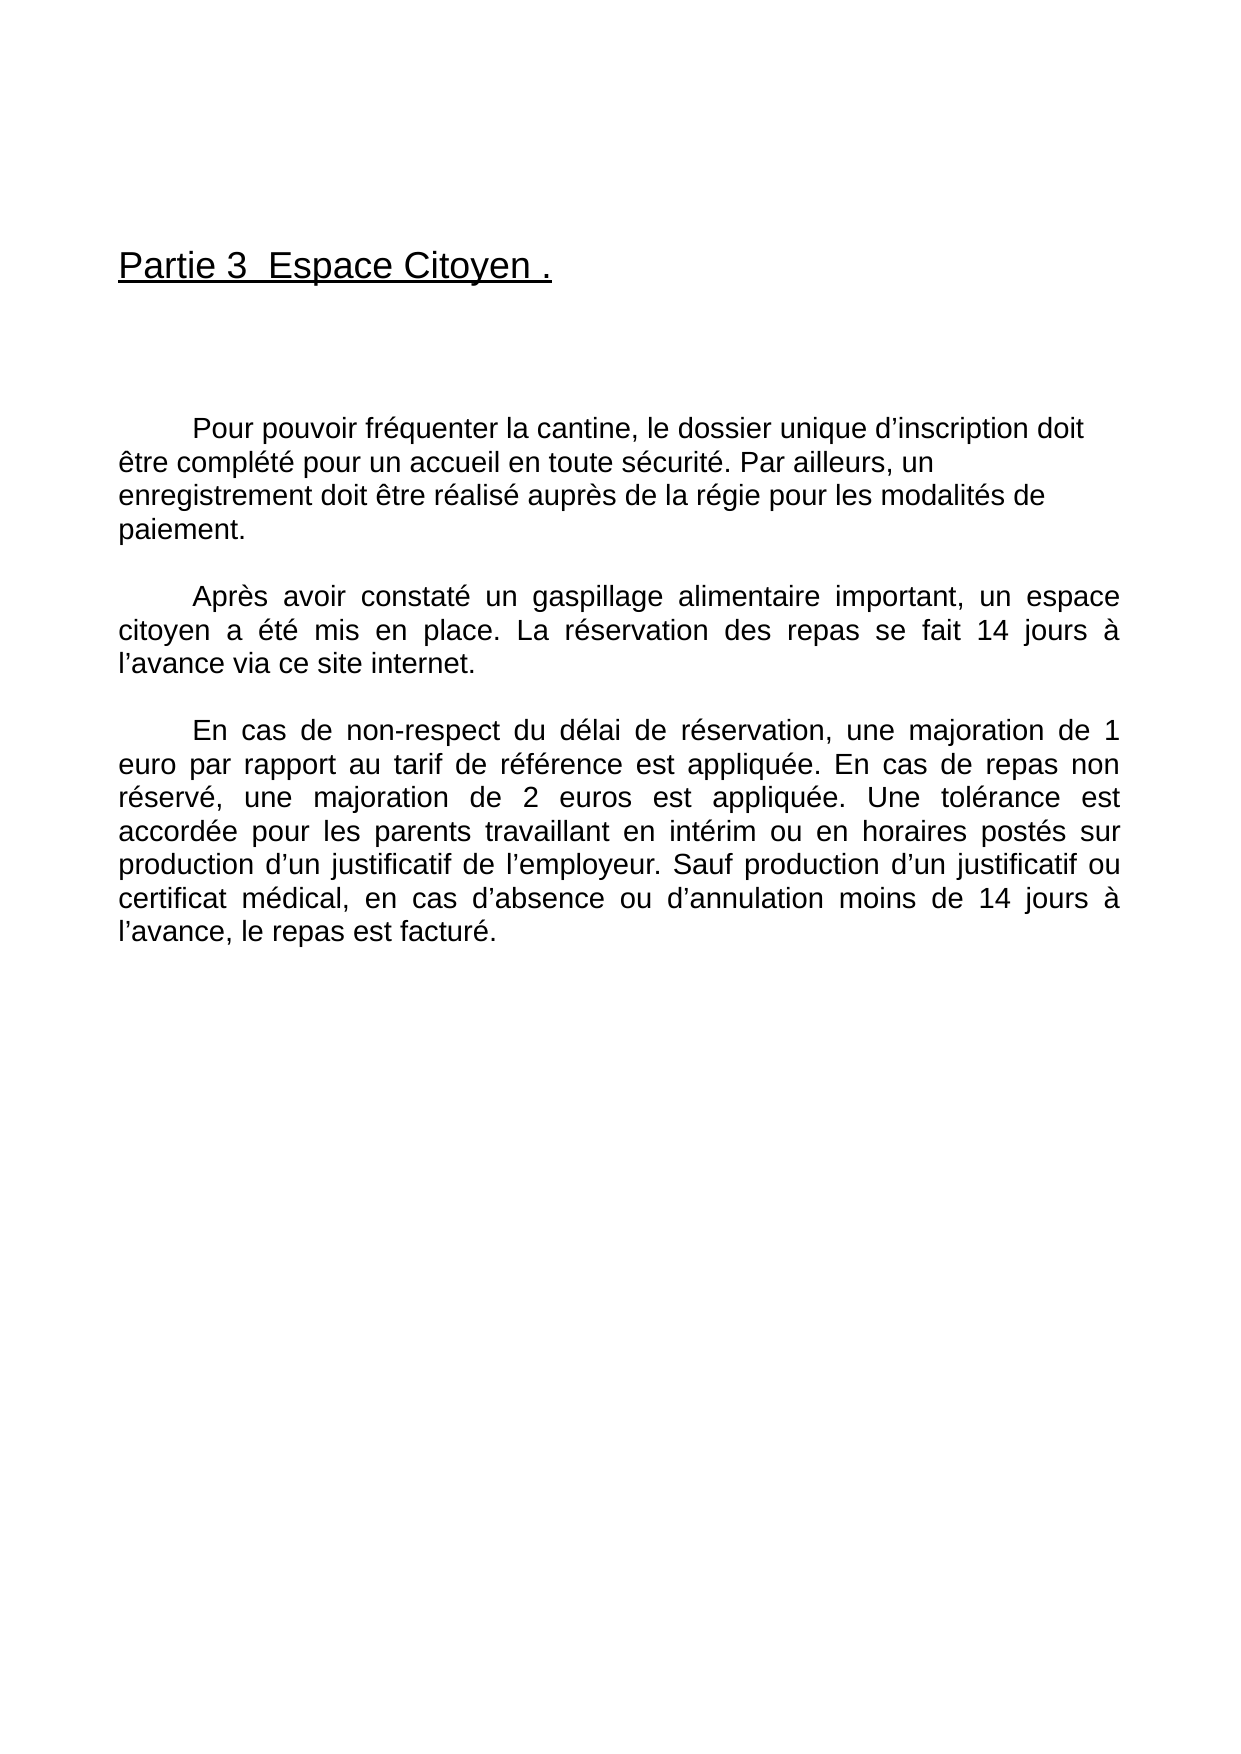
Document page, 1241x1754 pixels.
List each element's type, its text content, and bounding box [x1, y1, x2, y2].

text En cas de non-respect du délai de réservation, une majoration de 1 euro par rapport au tarif de référence est appliquée. En cas de repas non réservé, une majoration de 2 euros est appliquée. Une tolérance est accordée pour les parents travaillant en intérim ou en horaires postés sur production d’un justificatif de l’employeur. Sauf production d’un justificatif ou certificat médical, en cas d’absence ou d’annulation moins de 14 jours à l’avance, le repas est facturé. [118, 713, 1122, 948]
text Partie 3 Espace Citoyen . [118, 243, 1122, 286]
text Après avoir constaté un gaspillage alimentaire important, un espace citoyen a été mis en place. La réservation des repas se fait 14 jours à l’avance via ce site internet. [118, 579, 1122, 679]
text Pour pouvoir fréquenter la cantine, le dossier unique d’inscription doit être complété pour un accueil en toute sécurité. Par ailleurs, un enregistrement doit être réalisé auprès de la régie pour les modalités de paiement. [118, 411, 1122, 545]
